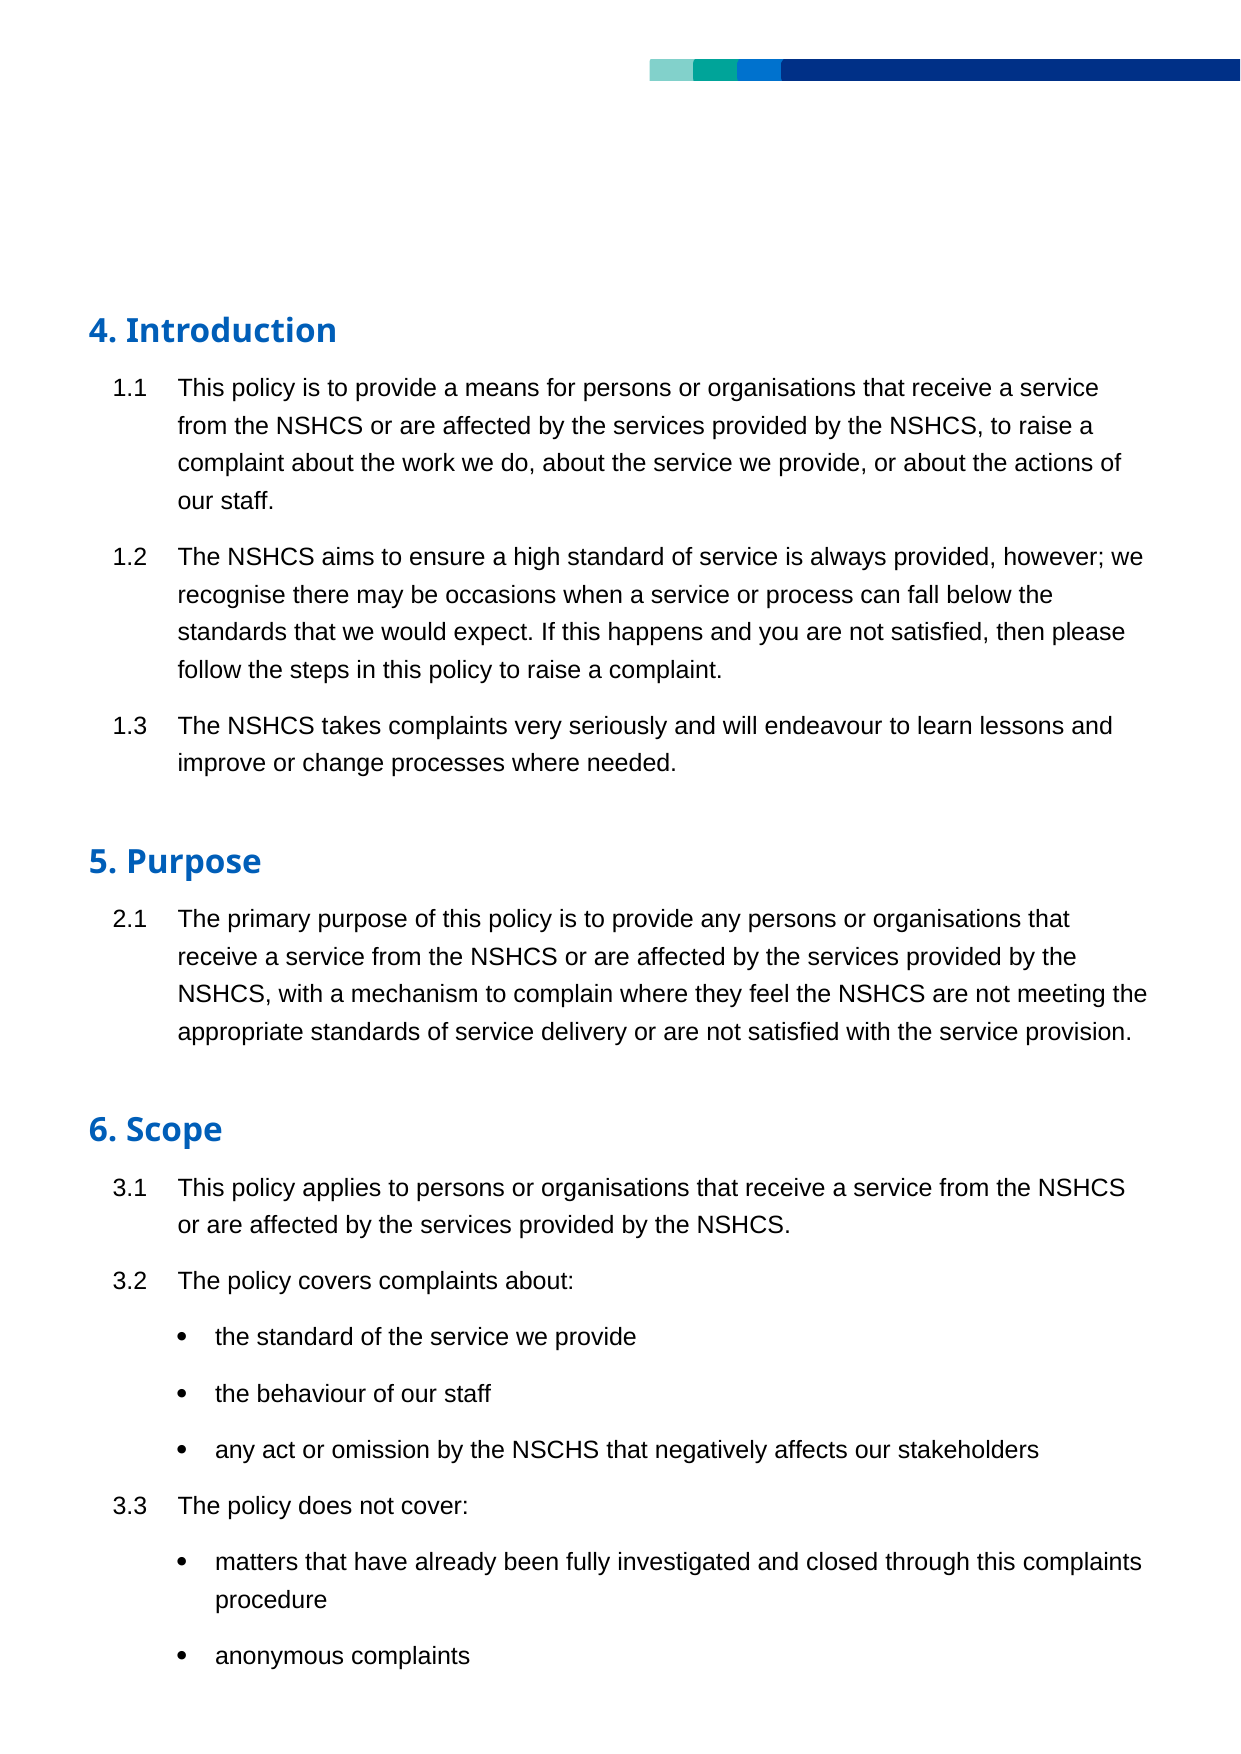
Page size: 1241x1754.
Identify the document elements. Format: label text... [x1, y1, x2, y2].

list anonymous complaints [177, 1632, 1152, 1670]
list The policy covers complaints about: [112, 1257, 1152, 1295]
list the behaviour of our staff [177, 1370, 1152, 1407]
list The policy does not cover: [112, 1482, 1152, 1520]
subtitle Purpose [89, 837, 1152, 883]
list The primary purpose of this policy is to provide any persons or organisations that receive a service from the NSHCS or are affected by the services provided by the NSHCS, with a mechanism to complain where they feel the NSHCS are not meeting the appropriate standards of service delivery or are not satisfied with the service provision. [112, 895, 1152, 1045]
list matters that have already been fully investigated and closed through this complaints procedure [177, 1539, 1152, 1614]
list the standard of the service we provide [177, 1314, 1152, 1351]
list The NSHCS takes complaints very seriously and will endeavour to learn lessons and improve or change processes where needed. [112, 702, 1152, 777]
subtitle Introduction [89, 307, 1152, 352]
list This policy applies to persons or organisations that receive a service from the NSHCS or are affected by the services provided by the NSHCS. [112, 1164, 1152, 1239]
list This policy is to provide a means for persons or organisations that receive a service from the NSHCS or are affected by the services provided by the NSHCS, to raise a complaint about the work we do, about the service we provide, or about the actions of our staff. [112, 364, 1152, 514]
list The NSHCS aims to ensure a high standard of service is always provided, however; we recognise there may be occasions when a service or process can fall below the standards that we would expect. If this happens and you are not satisfied, then please follow the steps in this policy to raise a complaint. [112, 533, 1152, 683]
list any act or omission by the NSCHS that negatively affects our stakeholders [177, 1426, 1152, 1464]
subtitle Scope [89, 1106, 1152, 1151]
